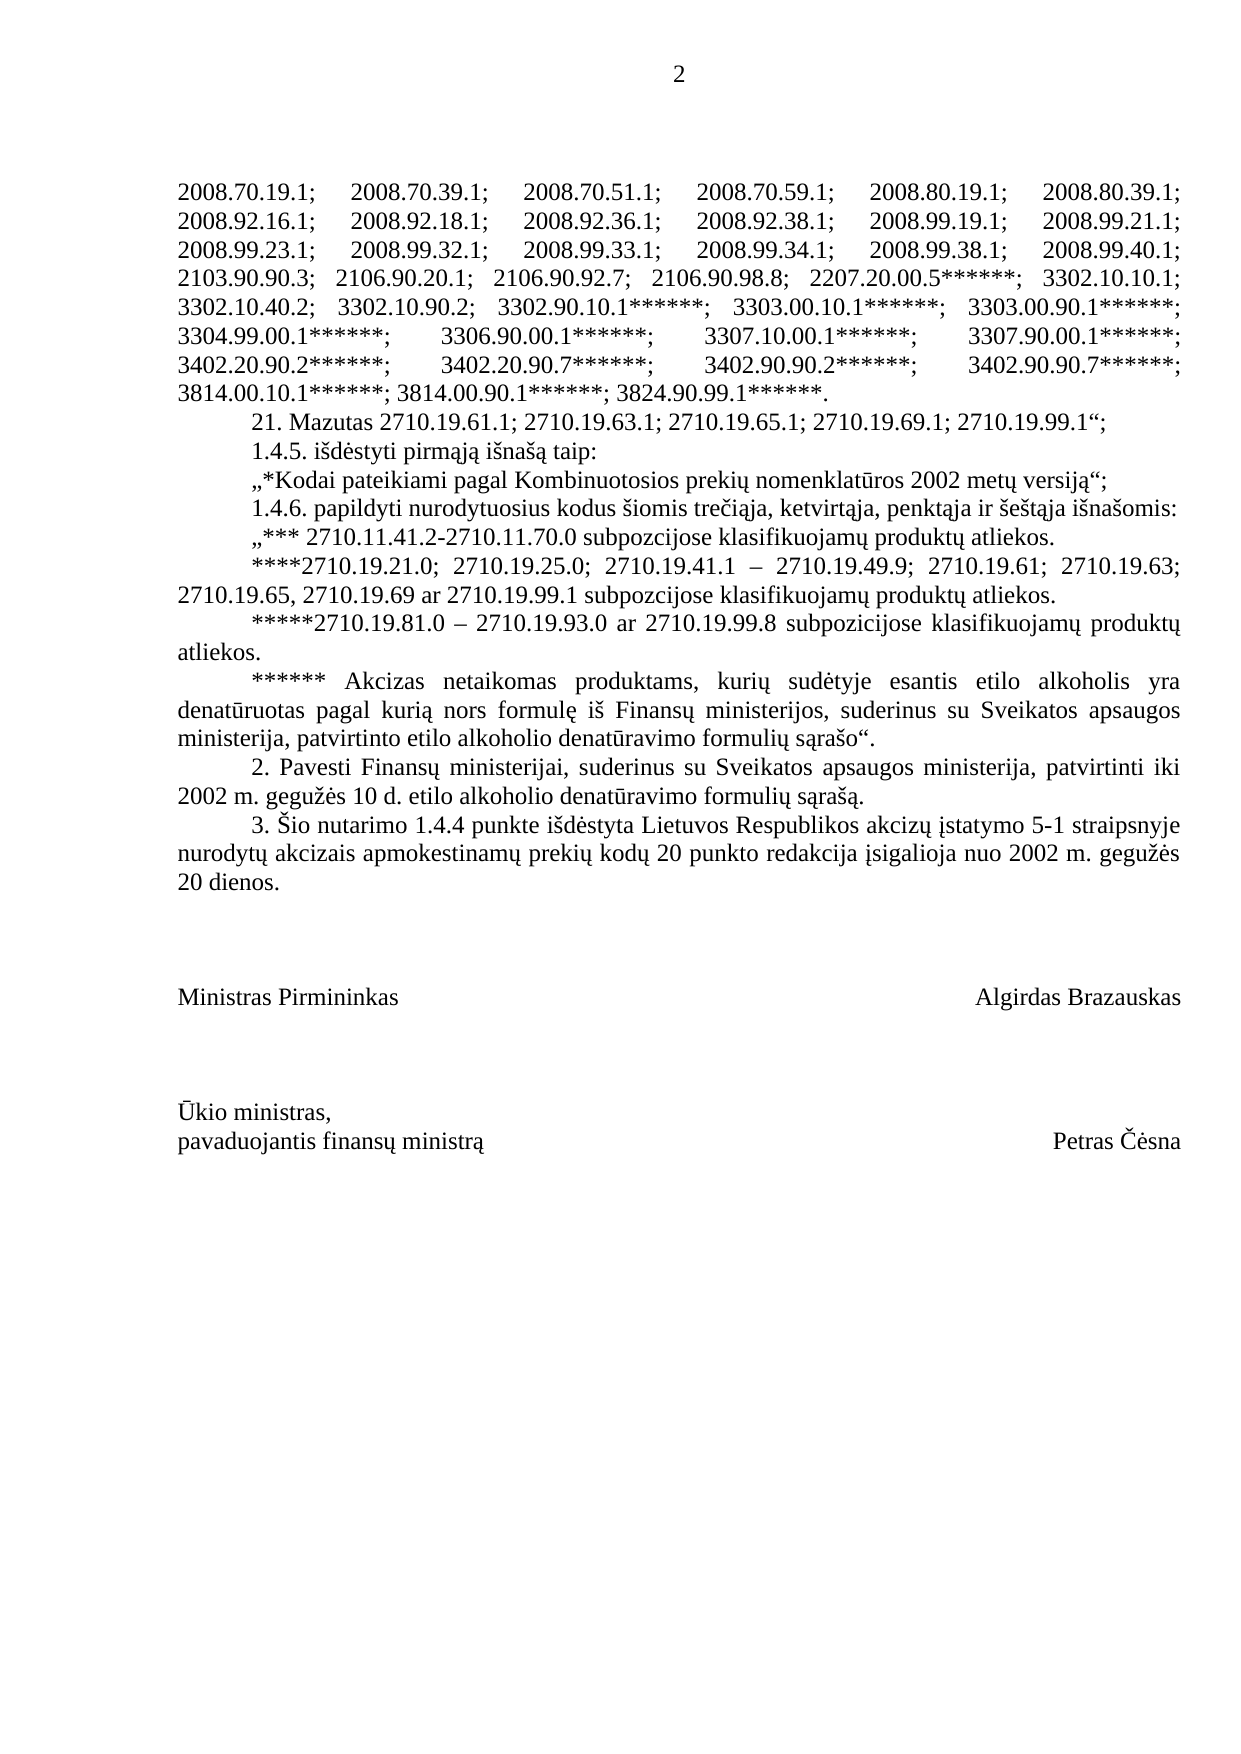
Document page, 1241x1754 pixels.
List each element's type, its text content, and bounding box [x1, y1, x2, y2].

text 3. Šio nutarimo 1.4.4 punkte išdėstyta Lietuvos Respublikos akcizų įstatymo 5-1 straipsnyje nurodytų akcizais apmokestinamų prekių kodų 20 punkto redakcija įsigalioja nuo 2002 m. gegužės 20 dienos. [177, 810, 1181, 896]
text ****2710.19.21.0; 2710.19.25.0; 2710.19.41.1 – 2710.19.49.9; 2710.19.61; 2710.19.63; 2710.19.65, 2710.19.69 ar 2710.19.99.1 subpozcijose klasifikuojamų produktų atliekos. [177, 551, 1181, 608]
text 2008.70.19.1; 2008.70.39.1; 2008.70.51.1; 2008.70.59.1; 2008.80.19.1; 2008.80.39.1; 2008.92.16.1; 2008.92.18.1; 2008.92.36.1; 2008.92.38.1; 2008.99.19.1; 2008.99.21.1; 2008.99.23.1; 2008.99.32.1; 2008.99.33.1; 2008.99.34.1; 2008.99.38.1; 2008.99.40.1; 2103.90.90.3; 2106.90.20.1; 2106.90.92.7; 2106.90.98.8; 2207.20.00.5******; 3302.10.10.1; 3302.10.40.2; 3302.10.90.2; 3302.90.10.1******; 3303.00.10.1******; 3303.00.90.1******; 3304.99.00.1******; 3306.90.00.1******; 3307.10.00.1******; 3307.90.00.1******; 3402.20.90.2******; 3402.20.90.7******; 3402.90.90.2******; 3402.90.90.7******; 3814.00.10.1******; 3814.00.90.1******; 3824.90.99.1******. [177, 177, 1181, 407]
text ****** Akcizas netaikomas produktams, kurių sudėtyje esantis etilo alkoholis yra denatūruotas pagal kurią nors formulę iš Finansų ministerijos, suderinus su Sveikatos apsaugos ministerija, patvirtinto etilo alkoholio denatūravimo formulių sąrašo“. [177, 666, 1181, 752]
text 1.4.5. išdėstyti pirmąją išnašą taip: [177, 436, 1181, 465]
text „*Kodai pateikiami pagal Kombinuotosios prekių nomenklatūros 2002 metų versiją“; [177, 465, 1181, 493]
text 21. Mazutas 2710.19.61.1; 2710.19.63.1; 2710.19.65.1; 2710.19.69.1; 2710.19.99.1“; [177, 407, 1181, 436]
text pavaduojantis finansų ministrą Petras Čėsna [177, 1126, 1181, 1155]
text *****2710.19.81.0 – 2710.19.93.0 ar 2710.19.99.8 subpozicijose klasifikuojamų produktų atliekos. [177, 608, 1181, 666]
text „*** 2710.11.41.2-2710.11.70.0 subpozcijose klasifikuojamų produktų atliekos. [177, 522, 1181, 551]
text 2. Pavesti Finansų ministerijai, suderinus su Sveikatos apsaugos ministerija, patvirtinti iki 2002 m. gegužės 10 d. etilo alkoholio denatūravimo formulių sąrašą. [177, 752, 1181, 810]
text Ūkio ministras, [177, 1097, 1181, 1126]
text Ministras Pirmininkas Algirdas Brazauskas [177, 982, 1181, 1011]
text 1.4.6. papildyti nurodytuosius kodus šiomis trečiąja, ketvirtąja, penktąja ir šeštąja išnašomis: [177, 493, 1181, 522]
